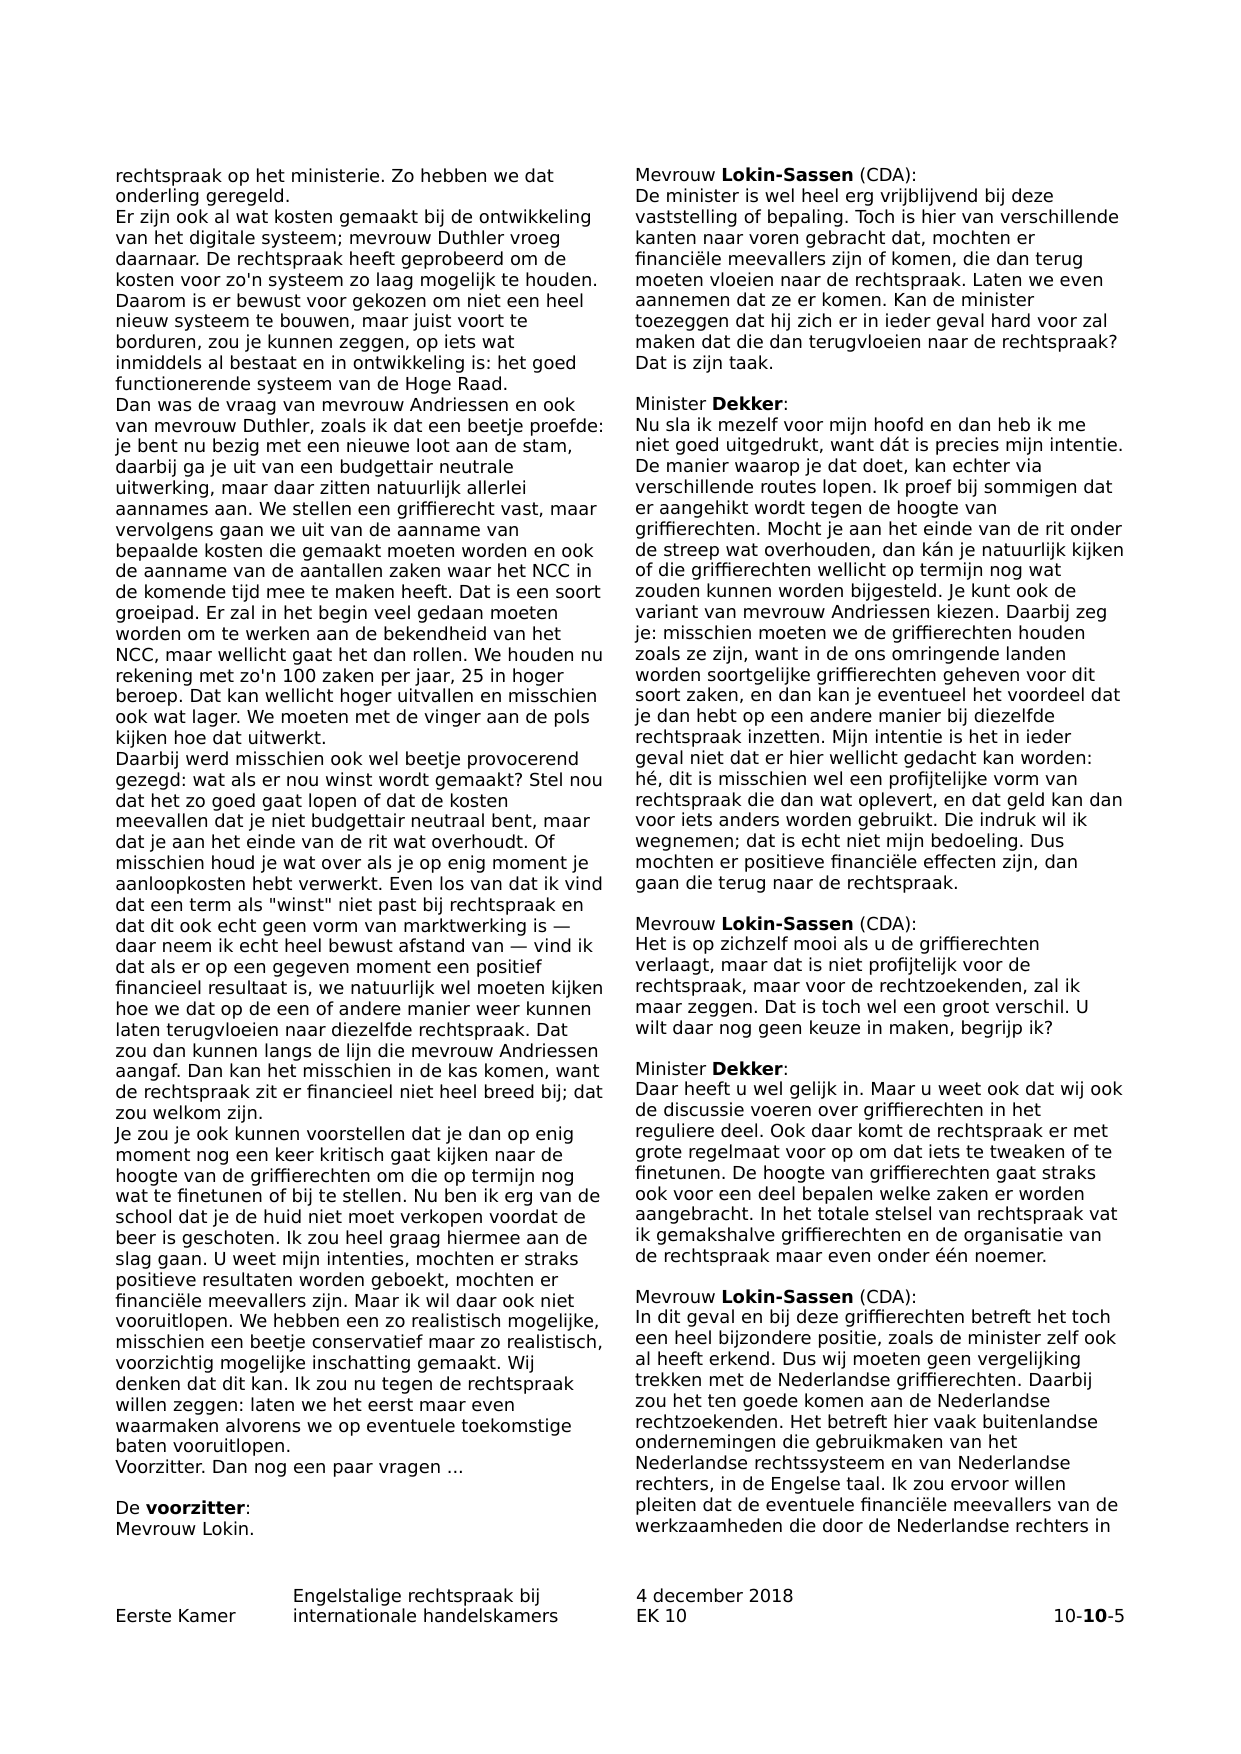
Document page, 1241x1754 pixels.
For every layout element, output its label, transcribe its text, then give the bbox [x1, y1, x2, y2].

text Er zijn ook al wat kosten gemaakt bij de ontwikkeling van het digitale systeem; mevrouw Duthler vroeg daarnaar. De rechtspraak heeft geprobeerd om de kosten voor zo'n systeem zo laag mogelijk te houden. Daarom is er bewust voor gekozen om niet een heel nieuw systeem te bouwen, maar juist voort te borduren, zou je kunnen zeggen, op iets wat inmiddels al bestaat en in ontwikkeling is: het goed functionerende systeem van de Hoge Raad. [115, 207, 605, 394]
text Het is op zichzelf mooi als u de griffierechten verlaagt, maar dat is niet profijtelijk voor de rechtspraak, maar voor de rechtzoekenden, zal ik maar zeggen. Dat is toch wel een groot verschil. U wilt daar nog geen keuze in maken, begrijp ik? [635, 934, 1125, 1038]
text In dit geval en bij deze griffierechten betreft het toch een heel bijzondere positie, zoals de minister zelf ook al heeft erkend. Dus wij moeten geen vergelijking trekken met de Nederlandse griffierechten. Daarbij zou het ten goede komen aan de Nederlandse rechtzoekenden. Het betreft hier vaak buitenlandse ondernemingen die gebruikmaken van het Nederlandse rechtssysteem en van Nederlandse rechters, in de Engelse taal. Ik zou ervoor willen pleiten dat de eventuele financiële meevallers van de werkzaamheden die door de Nederlandse rechters in [635, 1307, 1125, 1536]
text Mevrouw Lokin-Sassen (CDA): [635, 913, 1125, 934]
text rechtspraak op het ministerie. Zo hebben we dat onderling geregeld. [115, 165, 605, 207]
text Minister Dekker: [635, 1058, 1125, 1079]
text Je zou je ook kunnen voorstellen dat je dan op enig moment nog een keer kritisch gaat kijken naar de hoogte van de griffierechten om die op termijn nog wat te finetunen of bij te stellen. Nu ben ik erg van de school dat je de huid niet moet verkopen voordat de beer is geschoten. Ik zou heel graag hiermee aan de slag gaan. U weet mijn intenties, mochten er straks positieve resultaten worden geboekt, mochten er financiële meevallers zijn. Maar ik wil daar ook niet vooruitlopen. We hebben een zo realistisch mogelijke, misschien een beetje conservatief maar zo realistisch, voorzichtig mogelijke inschatting gemaakt. Wij denken dat dit kan. Ik zou nu tegen de rechtspraak willen zeggen: laten we het eerst maar even waarmaken alvorens we op eventuele toekomstige baten vooruitlopen. [115, 1124, 605, 1457]
text Mevrouw Lokin. [115, 1518, 605, 1539]
text Mevrouw Lokin-Sassen (CDA): [635, 1287, 1125, 1307]
text De voorzitter: [115, 1498, 605, 1518]
text Daar heeft u wel gelijk in. Maar u weet ook dat wij ook de discussie voeren over griffierechten in het reguliere deel. Ook daar komt de rechtspraak er met grote regelmaat voor op om dat iets te tweaken of te finetunen. De hoogte van griffierechten gaat straks ook voor een deel bepalen welke zaken er worden aangebracht. In het totale stelsel van rechtspraak vat ik gemakshalve griffierechten en de organisatie van de rechtspraak maar even onder één noemer. [635, 1079, 1125, 1267]
text Minister Dekker: [635, 393, 1125, 414]
text Voorzitter. Dan nog een paar vragen ... [115, 1457, 605, 1478]
text Nu sla ik mezelf voor mijn hoofd en dan heb ik me niet goed uitgedrukt, want dát is precies mijn intentie. De manier waarop je dat doet, kan echter via verschillende routes lopen. Ik proef bij sommigen dat er aangehikt wordt tegen de hoogte van griffierechten. Mocht je aan het einde van de rit onder de streep wat overhouden, dan kán je natuurlijk kijken of die griffierechten wellicht op termijn nog wat zouden kunnen worden bijgesteld. Je kunt ook de variant van mevrouw Andriessen kiezen. Daarbij zeg je: misschien moeten we de griffierechten houden zoals ze zijn, want in de ons omringende landen worden soortgelijke griffierechten geheven voor dit soort zaken, en dan kan je eventueel het voordeel dat je dan hebt op een andere manier bij diezelfde rechtspraak inzetten. Mijn intentie is het in ieder geval niet dat er hier wellicht gedacht kan worden: hé, dit is misschien wel een profijtelijke vorm van rechtspraak die dan wat oplevert, en dat geld kan dan voor iets anders worden gebruikt. Die indruk wil ik wegnemen; dat is echt niet mijn bedoeling. Dus mochten er positieve financiële effecten zijn, dan gaan die terug naar de rechtspraak. [635, 414, 1125, 893]
text De minister is wel heel erg vrijblijvend bij deze vaststelling of bepaling. Toch is hier van verschillende kanten naar voren gebracht dat, mochten er financiële meevallers zijn of komen, die dan terug moeten vloeien naar de rechtspraak. Laten we even aannemen dat ze er komen. Kan de minister toezeggen dat hij zich er in ieder geval hard voor zal maken dat die dan terugvloeien naar de rechtspraak? Dat is zijn taak. [635, 186, 1125, 373]
text Dan was de vraag van mevrouw Andriessen en ook van mevrouw Duthler, zoals ik dat een beetje proefde: je bent nu bezig met een nieuwe loot aan de stam, daarbij ga je uit van een budgettair neutrale uitwerking, maar daar zitten natuurlijk allerlei aannames aan. We stellen een griffierecht vast, maar vervolgens gaan we uit van de aanname van bepaalde kosten die gemaakt moeten worden en ook de aanname van de aantallen zaken waar het NCC in de komende tijd mee te maken heeft. Dat is een soort groeipad. Er zal in het begin veel gedaan moeten worden om te werken aan de bekendheid van het NCC, maar wellicht gaat het dan rollen. We houden nu rekening met zo'n 100 zaken per jaar, 25 in hoger beroep. Dat kan wellicht hoger uitvallen en misschien ook wat lager. We moeten met de vinger aan de pols kijken hoe dat uitwerkt. [115, 394, 605, 749]
text Daarbij werd misschien ook wel beetje provocerend gezegd: wat als er nou winst wordt gemaakt? Stel nou dat het zo goed gaat lopen of dat de kosten meevallen dat je niet budgettair neutraal bent, maar dat je aan het einde van de rit wat overhoudt. Of misschien houd je wat over als je op enig moment je aanloopkosten hebt verwerkt. Even los van dat ik vind dat een term als "winst" niet past bij rechtspraak en dat dit ook echt geen vorm van marktwerking is — daar neem ik echt heel bewust afstand van — vind ik dat als er op een gegeven moment een positief financieel resultaat is, we natuurlijk wel moeten kijken hoe we dat op de een of andere manier weer kunnen laten terugvloeien naar diezelfde rechtspraak. Dat zou dan kunnen langs de lijn die mevrouw Andriessen aangaf. Dan kan het misschien in de kas komen, want de rechtspraak zit er financieel niet heel breed bij; dat zou welkom zijn. [115, 749, 605, 1124]
text Mevrouw Lokin-Sassen (CDA): [635, 165, 1125, 186]
